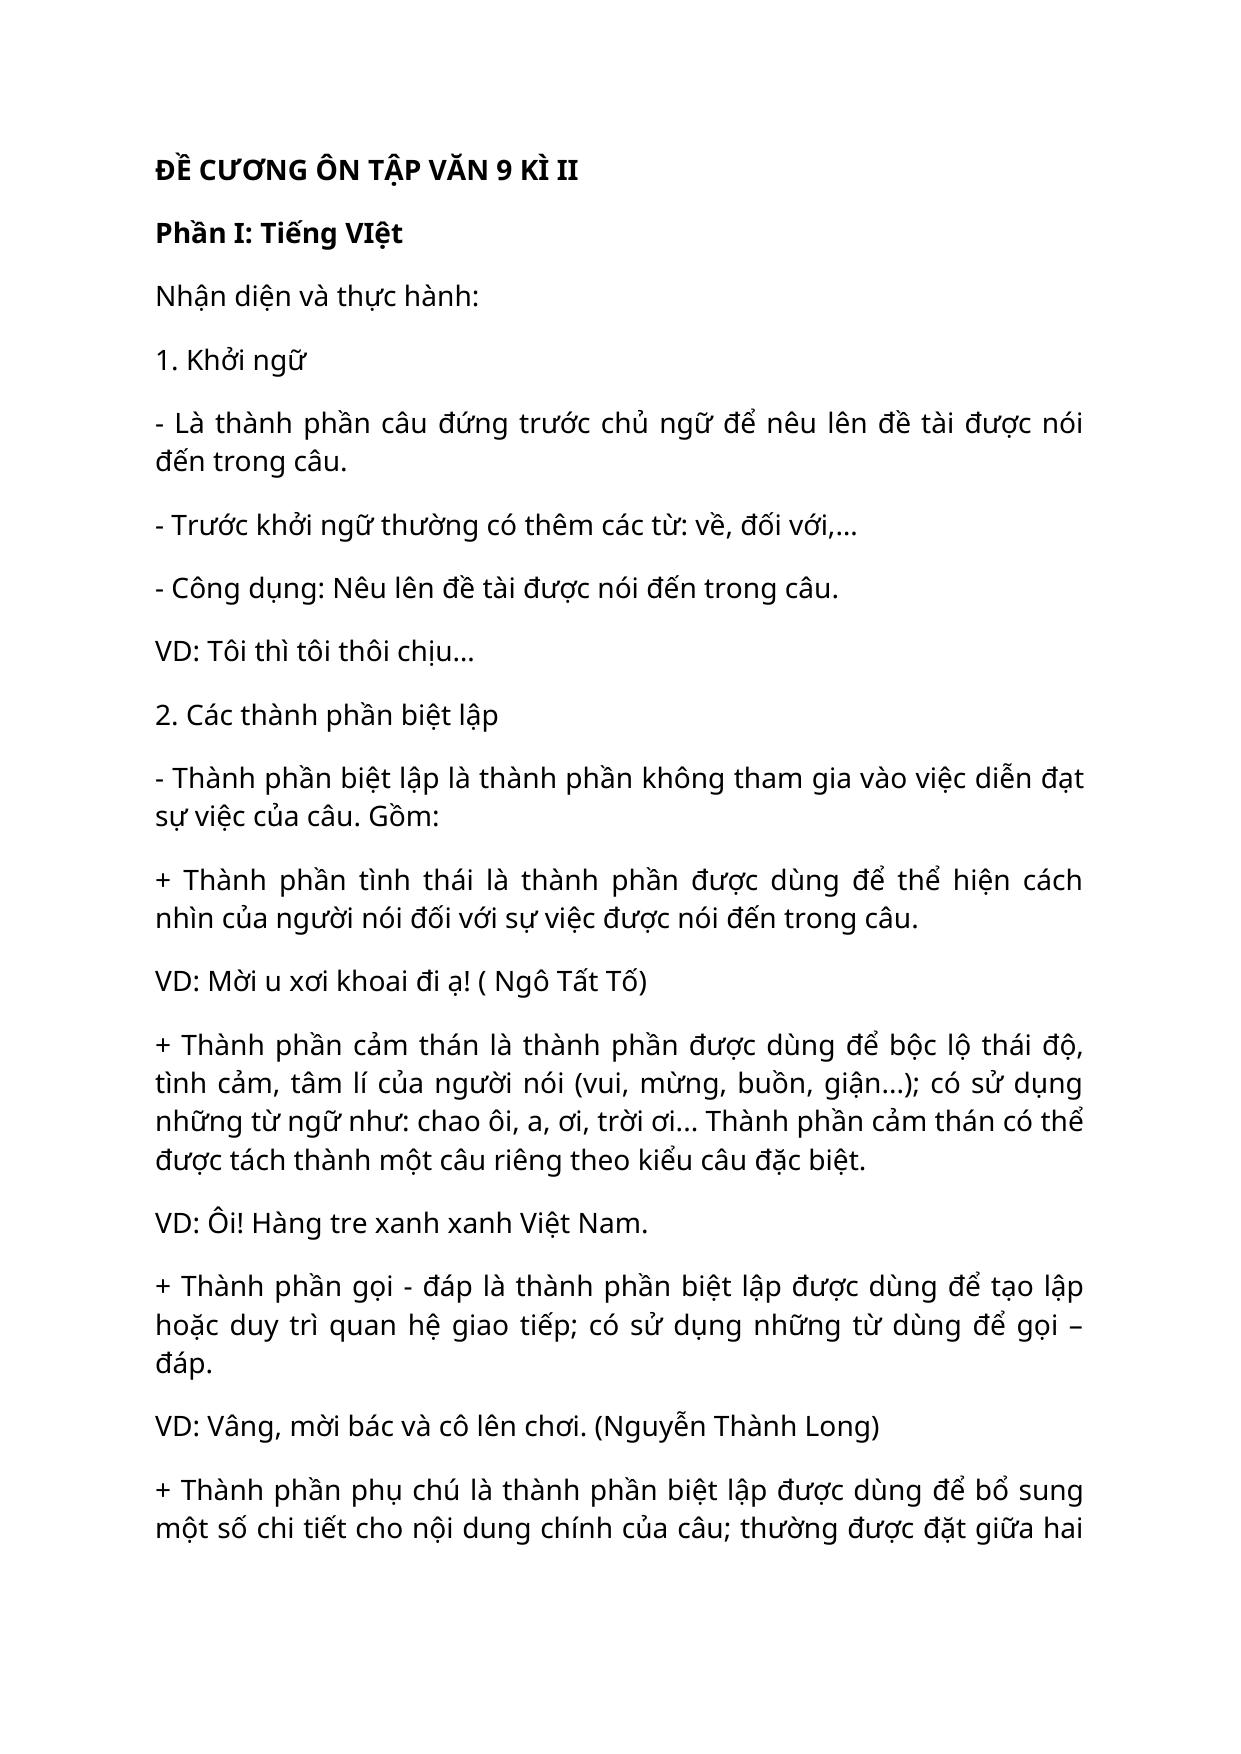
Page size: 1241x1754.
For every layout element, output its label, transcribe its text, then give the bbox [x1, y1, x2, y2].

text 2. Các thành phần biệt lập [155, 695, 1085, 733]
text VD: Mời u xơi khoai đi ạ! ( Ngô Tất Tố) [155, 962, 1085, 1000]
text + Thành phần gọi - đáp là thành phần biệt lập được dùng để tạo lập hoặc duy trì quan hệ giao tiếp; có sử dụng những từ dùng để gọi – đáp. [155, 1267, 1085, 1382]
text Nhận diện và thực hành: [155, 277, 1085, 315]
text - Là thành phần câu đứng trước chủ ngữ để nêu lên đề tài được nói đến trong câu. [155, 403, 1085, 480]
text - Công dụng: Nêu lên đề tài được nói đến trong câu. [155, 568, 1085, 607]
text + Thành phần cảm thán là thành phần được dùng để bộc lộ thái độ, tình cảm, tâm lí của người nói (vui, mừng, buồn, giận...); có sử dụng những từ ngữ như: chao ôi, a, ơi, trời ơi... Thành phần cảm thán có thể được tách thành một câu riêng theo kiểu câu đặc biệt. [155, 1025, 1085, 1178]
text ĐỀ CƯƠNG ÔN TẬP VĂN 9 KÌ II [155, 150, 1085, 188]
text + Thành phần tình thái là thành phần được dùng để thể hiện cách nhìn của người nói đối với sự việc được nói đến trong câu. [155, 860, 1085, 937]
text Phần I: Tiếng VIệt [155, 213, 1085, 252]
text + Thành phần phụ chú là thành phần biệt lập được dùng để bổ sung một số chi tiết cho nội dung chính của câu; thường được đặt giữa hai [155, 1470, 1085, 1547]
text 1. Khởi ngữ [155, 340, 1085, 378]
text VD: Vâng, mời bác và cô lên chơi. (Nguyễn Thành Long) [155, 1407, 1085, 1445]
text - Trước khởi ngữ thường có thêm các từ: về, đối với,… [155, 505, 1085, 543]
text - Thành phần biệt lập là thành phần không tham gia vào việc diễn đạt sự việc của câu. Gồm: [155, 758, 1085, 835]
text VD: Tôi thì tôi thôi chịu… [155, 632, 1085, 670]
text VD: Ôi! Hàng tre xanh xanh Việt Nam. [155, 1203, 1085, 1242]
